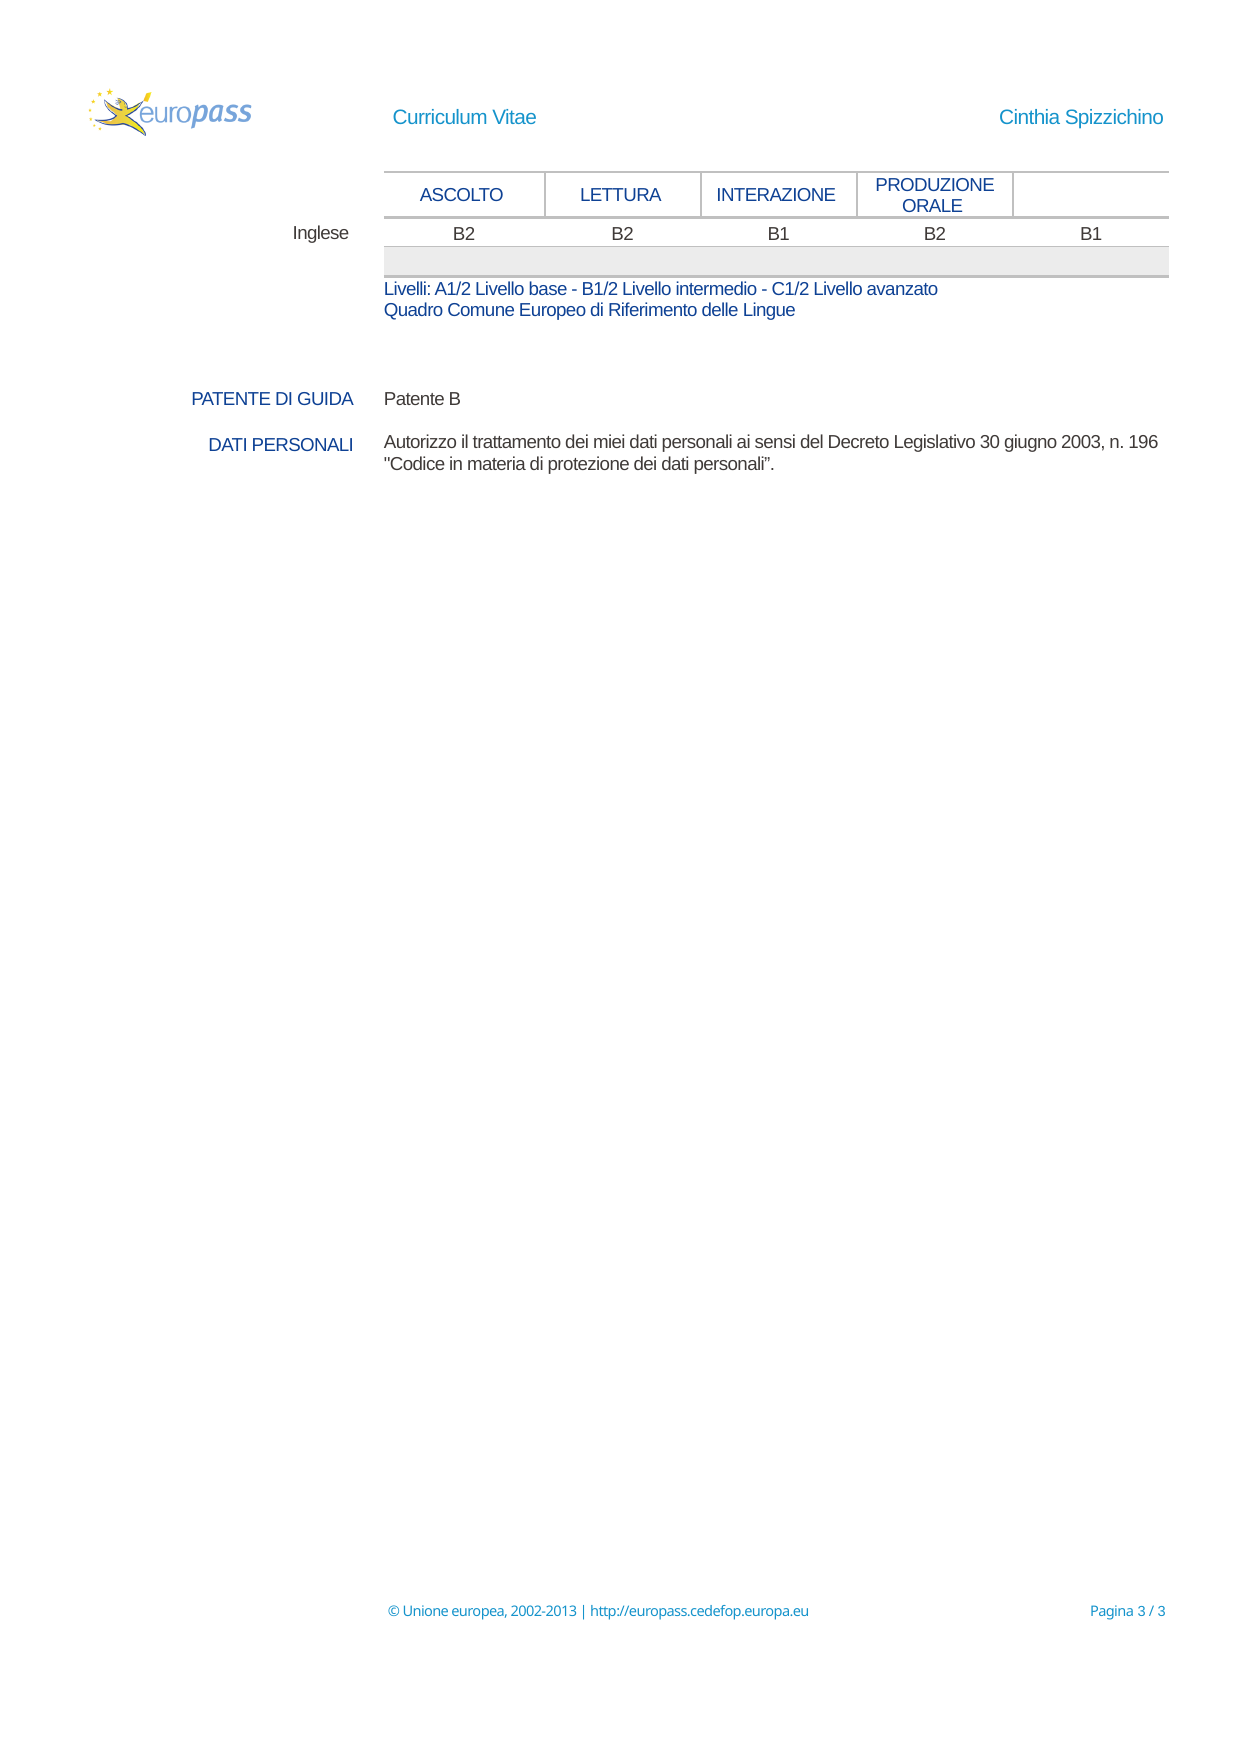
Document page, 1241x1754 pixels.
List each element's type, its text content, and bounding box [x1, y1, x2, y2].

table_cell [89, 275, 384, 321]
table_header Autorizzo il trattamento dei miei dati personali ai sensi del Decreto Legislativo 30 giugno 2003, n. 196 "Codice in materia di protezione dei dati personali”. [384, 431, 1169, 474]
table_cell Inglese [89, 216, 384, 246]
table_cell B1 [1013, 219, 1169, 246]
table_cell B2 [857, 219, 1013, 246]
table_cell Interazione [702, 173, 856, 216]
table_cell [89, 246, 384, 275]
table_cell [89, 171, 384, 216]
table_cell Ascolto [384, 173, 544, 216]
table_header Patente di guida [89, 385, 384, 410]
table_cell B2 [384, 219, 544, 246]
table_header Dati personali [89, 431, 384, 474]
table_cell B1 [701, 219, 857, 246]
table_cell Produzione orale [858, 173, 1012, 216]
table_cell [1014, 173, 1169, 216]
table_cell [384, 247, 1169, 275]
table_cell Livelli: A1/2 Livello base - B1/2 Livello intermedio - C1/2 Livello avanzato Quadro Comune Europeo di Riferimento delle Lingue [384, 278, 1169, 321]
table_cell B2 [545, 219, 701, 246]
table_cell Lettura [546, 173, 700, 216]
table_header Patente B [384, 385, 1169, 410]
